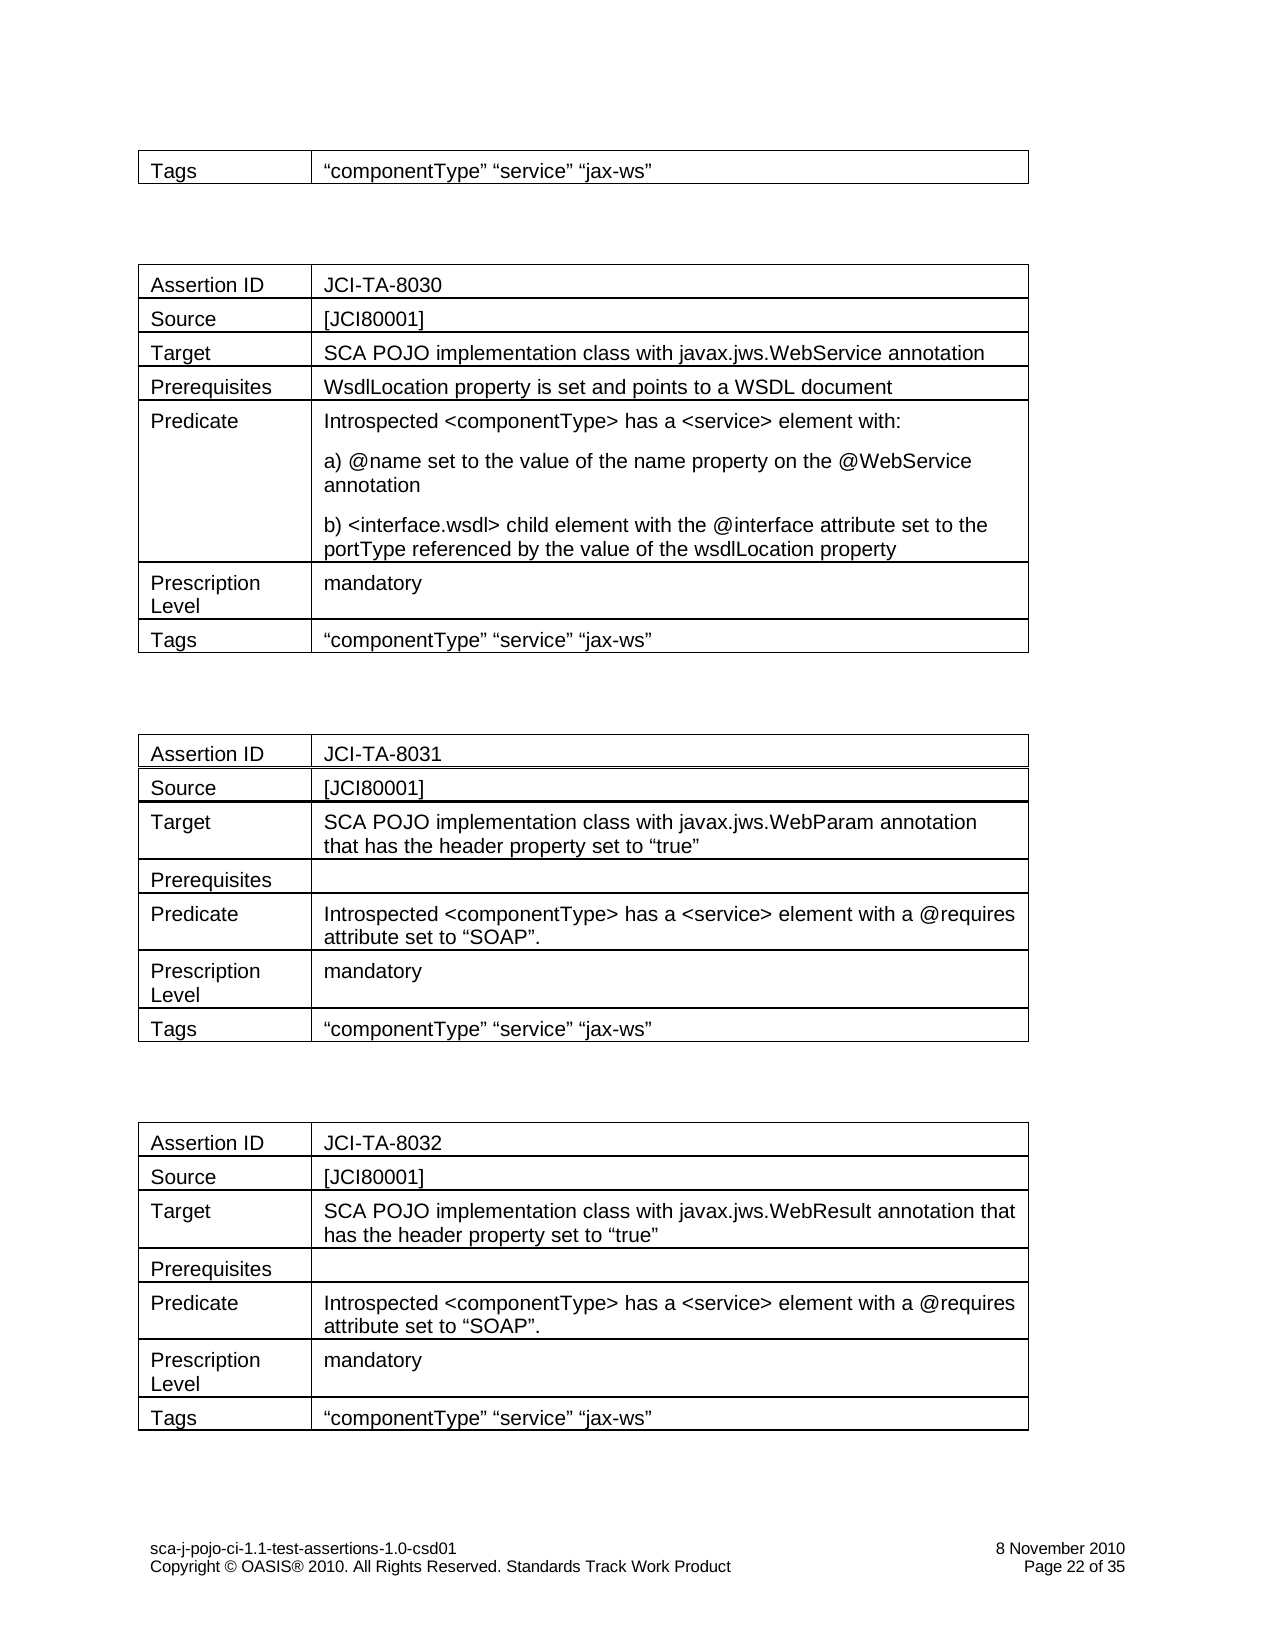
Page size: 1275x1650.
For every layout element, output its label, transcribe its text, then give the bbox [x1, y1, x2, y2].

table_cell Target [139, 1191, 311, 1247]
table_cell Tags [139, 151, 311, 183]
table_cell [312, 1249, 1028, 1281]
table_cell “componentType” “service” “jax-ws” [312, 151, 1028, 183]
table_cell Prescription Level [139, 1340, 311, 1396]
table_cell Tags [139, 620, 311, 652]
table_cell Prerequisites [139, 1249, 311, 1281]
table_header Assertion ID [139, 265, 311, 297]
table_cell “componentType” “service” “jax-ws” [312, 1398, 1028, 1429]
table_cell Prescription Level [139, 563, 311, 618]
table_cell Source [139, 299, 311, 331]
table_cell Tags [139, 1398, 311, 1429]
table_cell mandatory [312, 563, 1028, 618]
table_header Assertion ID [139, 735, 311, 766]
table_cell Target [139, 333, 311, 365]
table_header Assertion ID [139, 1123, 311, 1155]
table_cell [JCI80001] [312, 769, 1028, 800]
table_cell SCA POJO implementation class with javax.jws.WebService annotation [312, 333, 1028, 365]
table_cell [312, 860, 1028, 892]
table_header JCI-TA-8030 [312, 265, 1028, 297]
table_cell Predicate [139, 894, 311, 949]
table_cell Target [139, 803, 311, 858]
table_cell Source [139, 1157, 311, 1189]
table_cell SCA POJO implementation class with javax.jws.WebResult annotation that has the header property set to “true” [312, 1191, 1028, 1247]
table_cell Source [139, 769, 311, 800]
table_cell Introspected <componentType> has a <service> element with a @requires attribute set to “SOAP”. [312, 1283, 1028, 1338]
table_cell [JCI80001] [312, 1157, 1028, 1189]
table_cell mandatory [312, 951, 1028, 1007]
table_cell [JCI80001] [312, 299, 1028, 331]
table_cell Predicate [139, 401, 311, 561]
table_cell Prerequisites [139, 860, 311, 892]
table_header JCI-TA-8031 [312, 735, 1028, 766]
table_cell “componentType” “service” “jax-ws” [312, 1009, 1028, 1041]
table_cell “componentType” “service” “jax-ws” [312, 620, 1028, 652]
table_cell SCA POJO implementation class with javax.jws.WebParam annotation that has the header property set to “true” [312, 803, 1028, 858]
table_cell Prescription Level [139, 951, 311, 1007]
table_header JCI-TA-8032 [312, 1123, 1028, 1155]
table_cell Prerequisites [139, 367, 311, 399]
table_cell Tags [139, 1009, 311, 1041]
table_cell WsdlLocation property is set and points to a WSDL document [312, 367, 1028, 399]
table_cell Predicate [139, 1283, 311, 1338]
table_cell Introspected <componentType> has a <service> element with: a) @name set to the value of the name property on the @WebService annotation b) <interface.wsdl> child element with the @interface attribute set to the portType referenced by the value of the wsdlLocation property [312, 401, 1028, 561]
table_cell mandatory [312, 1340, 1028, 1396]
table_cell Introspected <componentType> has a <service> element with a @requires attribute set to “SOAP”. [312, 894, 1028, 949]
